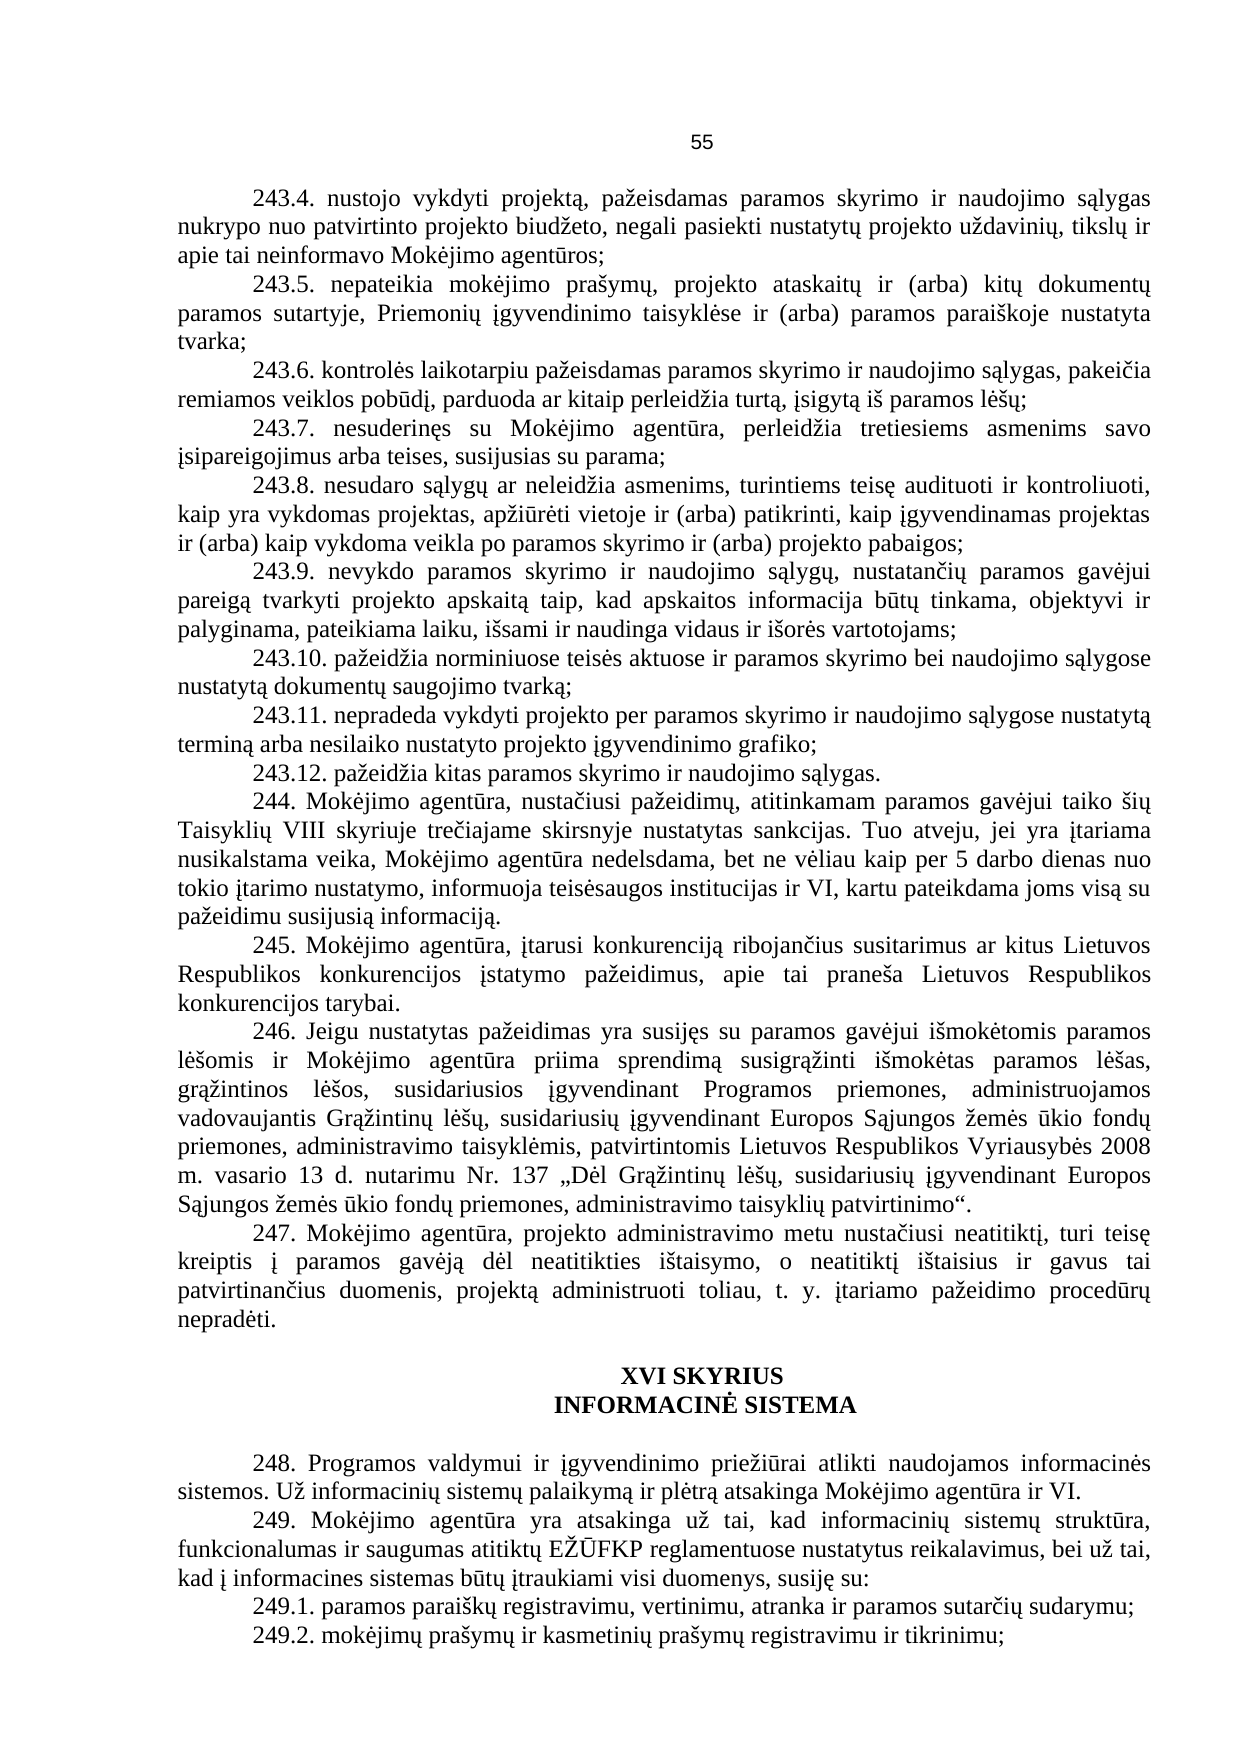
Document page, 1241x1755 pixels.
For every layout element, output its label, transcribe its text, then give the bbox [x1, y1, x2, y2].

text 243.7. nesuderinęs su Mokėjimo agentūra, perleidžia tretiesiems asmenims savo įsipareigojimus arba teises, susijusias su parama; [177, 413, 1152, 470]
text 245. Mokėjimo agentūra, įtarusi konkurenciją ribojančius susitarimus ar kitus Lietuvos Respublikos konkurencijos įstatymo pažeidimus, apie tai praneša Lietuvos Respublikos konkurencijos tarybai. [177, 930, 1152, 1016]
text 243.6. kontrolės laikotarpiu pažeisdamas paramos skyrimo ir naudojimo sąlygas, pakeičia remiamos veiklos pobūdį, parduoda ar kitaip perleidžia turtą, įsigytą iš paramos lėšų; [177, 355, 1152, 413]
text 249. Mokėjimo agentūra yra atsakinga už tai, kad informacinių sistemų struktūra, funkcionalumas ir saugumas atitiktų EŽŪFKP reglamentuose nustatytus reikalavimus, bei už tai, kad į informacines sistemas būtų įtraukiami visi duomenys, susiję su: [177, 1505, 1152, 1591]
text 243.8. nesudaro sąlygų ar neleidžia asmenims, turintiems teisę audituoti ir kontroliuoti, kaip yra vykdomas projektas, apžiūrėti vietoje ir (arba) patikrinti, kaip įgyvendinamas projektas ir (arba) kaip vykdoma veikla po paramos skyrimo ir (arba) projekto pabaigos; [177, 470, 1152, 556]
text 243.10. pažeidžia norminiuose teisės aktuose ir paramos skyrimo bei naudojimo sąlygose nustatytą dokumentų saugojimo tvarką; [177, 643, 1152, 700]
text 246. Jeigu nustatytas pažeidimas yra susijęs su paramos gavėjui išmokėtomis paramos lėšomis ir Mokėjimo agentūra priima sprendimą susigrąžinti išmokėtas paramos lėšas, grąžintinos lėšos, susidariusios įgyvendinant Programos priemones, administruojamos vadovaujantis Grąžintinų lėšų, susidariusių įgyvendinant Europos Sąjungos žemės ūkio fondų priemones, administravimo taisyklėmis, patvirtintomis Lietuvos Respublikos Vyriausybės 2008 m. vasario 13 d. nutarimu Nr. 137 „Dėl Grąžintinų lėšų, susidariusių įgyvendinant Europos Sąjungos žemės ūkio fondų priemones, administravimo taisyklių patvirtinimo“. [177, 1016, 1152, 1218]
text 248. Programos valdymui ir įgyvendinimo priežiūrai atlikti naudojamos informacinės sistemos. Už informacinių sistemų palaikymą ir plėtrą atsakinga Mokėjimo agentūra ir VI. [177, 1448, 1152, 1505]
text XVI SKYRIUS [177, 1361, 1152, 1390]
text 243.12. pažeidžia kitas paramos skyrimo ir naudojimo sąlygas. [177, 758, 1152, 786]
text 243.11. nepradeda vykdyti projekto per paramos skyrimo ir naudojimo sąlygose nustatytą terminą arba nesilaiko nustatyto projekto įgyvendinimo grafiko; [177, 700, 1152, 758]
text 249.2. mokėjimų prašymų ir kasmetinių prašymų registravimu ir tikrinimu; [177, 1620, 1152, 1649]
text INFORMACINĖ SISTEMA [177, 1390, 1152, 1419]
text 243.9. nevykdo paramos skyrimo ir naudojimo sąlygų, nustatančių paramos gavėjui pareigą tvarkyti projekto apskaitą taip, kad apskaitos informacija būtų tinkama, objektyvi ir palyginama, pateikiama laiku, išsami ir naudinga vidaus ir išorės vartotojams; [177, 556, 1152, 643]
text 243.4. nustojo vykdyti projektą, pažeisdamas paramos skyrimo ir naudojimo sąlygas nukrypo nuo patvirtinto projekto biudžeto, negali pasiekti nustatytų projekto uždavinių, tikslų ir apie tai neinformavo Mokėjimo agentūros; [177, 183, 1152, 269]
text 249.1. paramos paraiškų registravimu, vertinimu, atranka ir paramos sutarčių sudarymu; [177, 1591, 1152, 1620]
text 244. Mokėjimo agentūra, nustačiusi pažeidimų, atitinkamam paramos gavėjui taiko šių Taisyklių VIII skyriuje trečiajame skirsnyje nustatytas sankcijas. Tuo atveju, jei yra įtariama nusikalstama veika, Mokėjimo agentūra nedelsdama, bet ne vėliau kaip per 5 darbo dienas nuo tokio įtarimo nustatymo, informuoja teisėsaugos institucijas ir VI, kartu pateikdama joms visą su pažeidimu susijusią informaciją. [177, 786, 1152, 930]
text 247. Mokėjimo agentūra, projekto administravimo metu nustačiusi neatitiktį, turi teisę kreiptis į paramos gavėją dėl neatitikties ištaisymo, o neatitiktį ištaisius ir gavus tai patvirtinančius duomenis, projektą administruoti toliau, t. y. įtariamo pažeidimo procedūrų nepradėti. [177, 1218, 1152, 1333]
text 243.5. nepateikia mokėjimo prašymų, projekto ataskaitų ir (arba) kitų dokumentų paramos sutartyje, Priemonių įgyvendinimo taisyklėse ir (arba) paramos paraiškoje nustatyta tvarka; [177, 269, 1152, 355]
